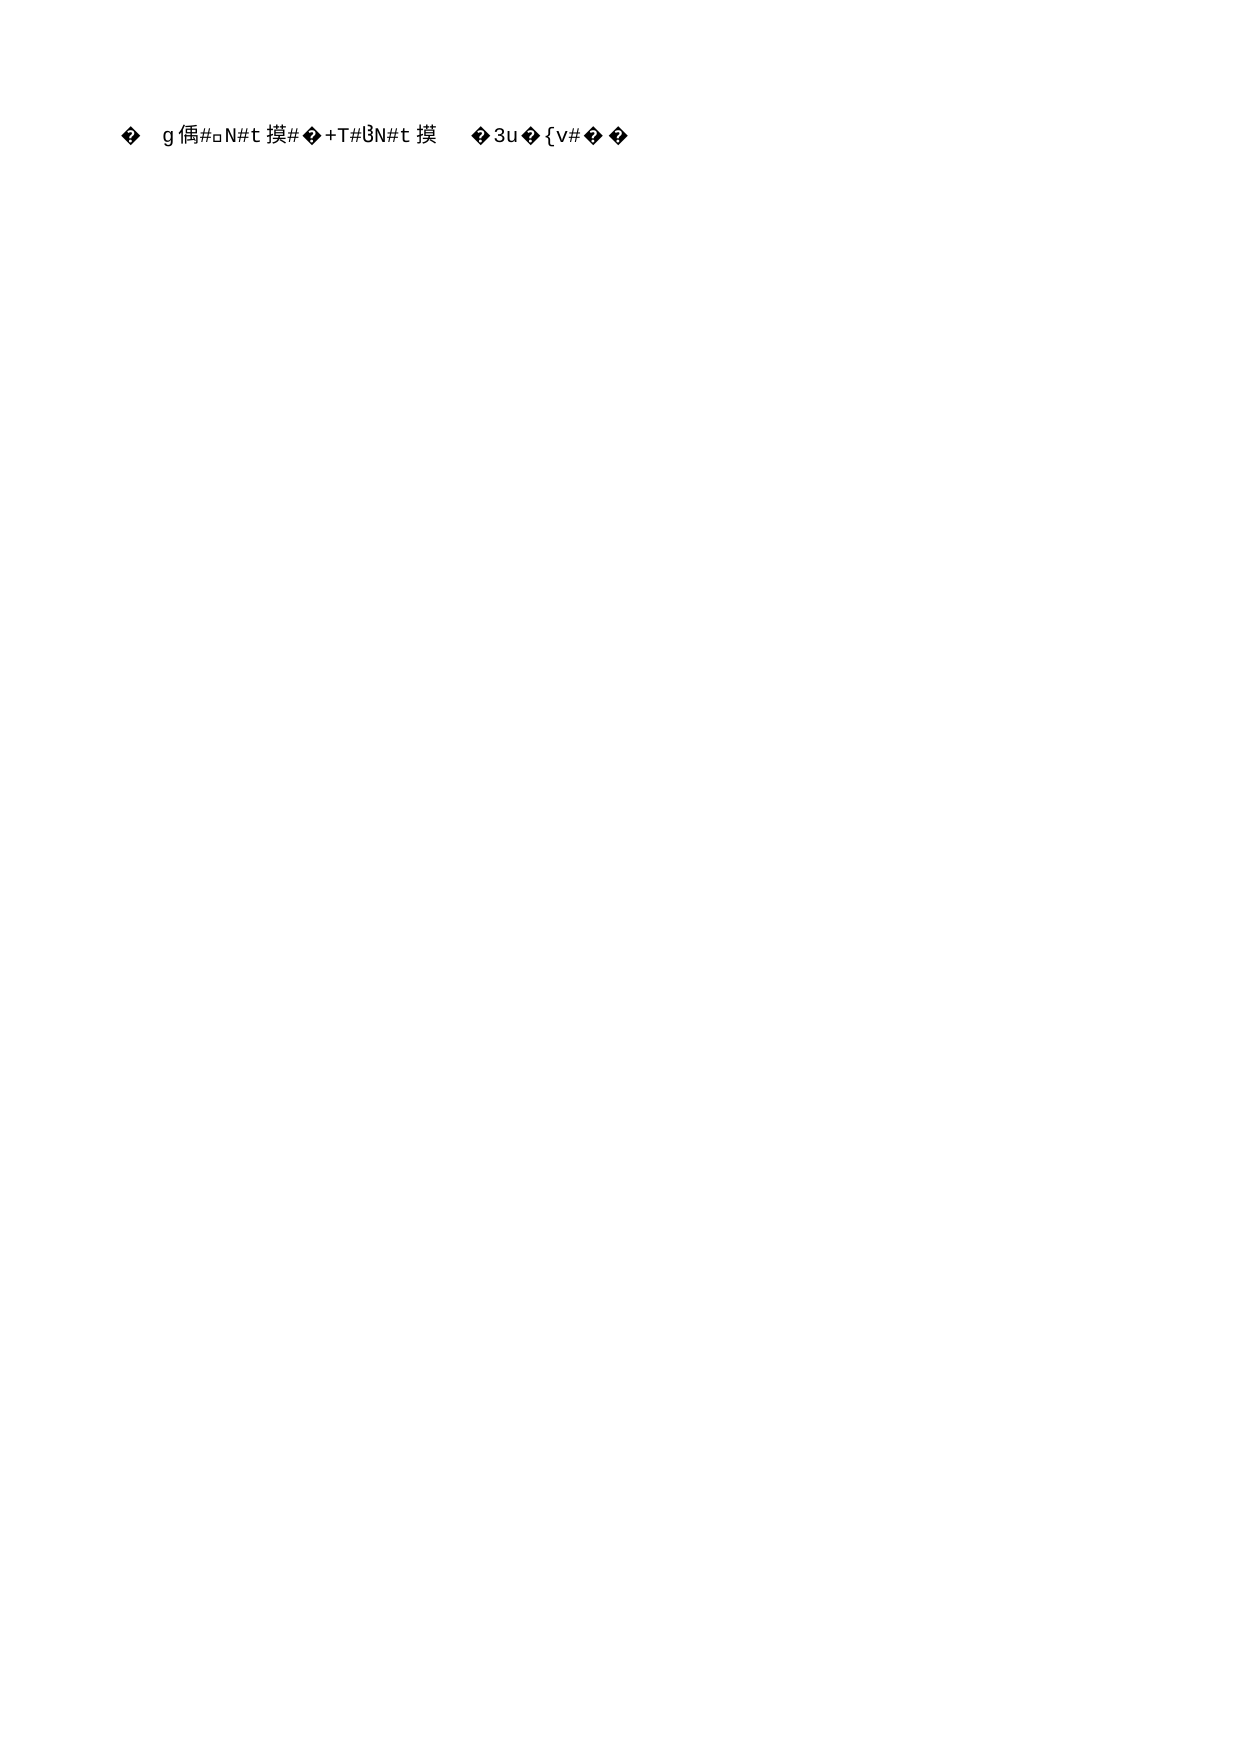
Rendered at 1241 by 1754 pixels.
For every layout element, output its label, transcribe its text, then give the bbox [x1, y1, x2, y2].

text � g偊#N#t摸#�+T#N#t摸 �3u�{v#�� [118, 118, 1122, 148]
